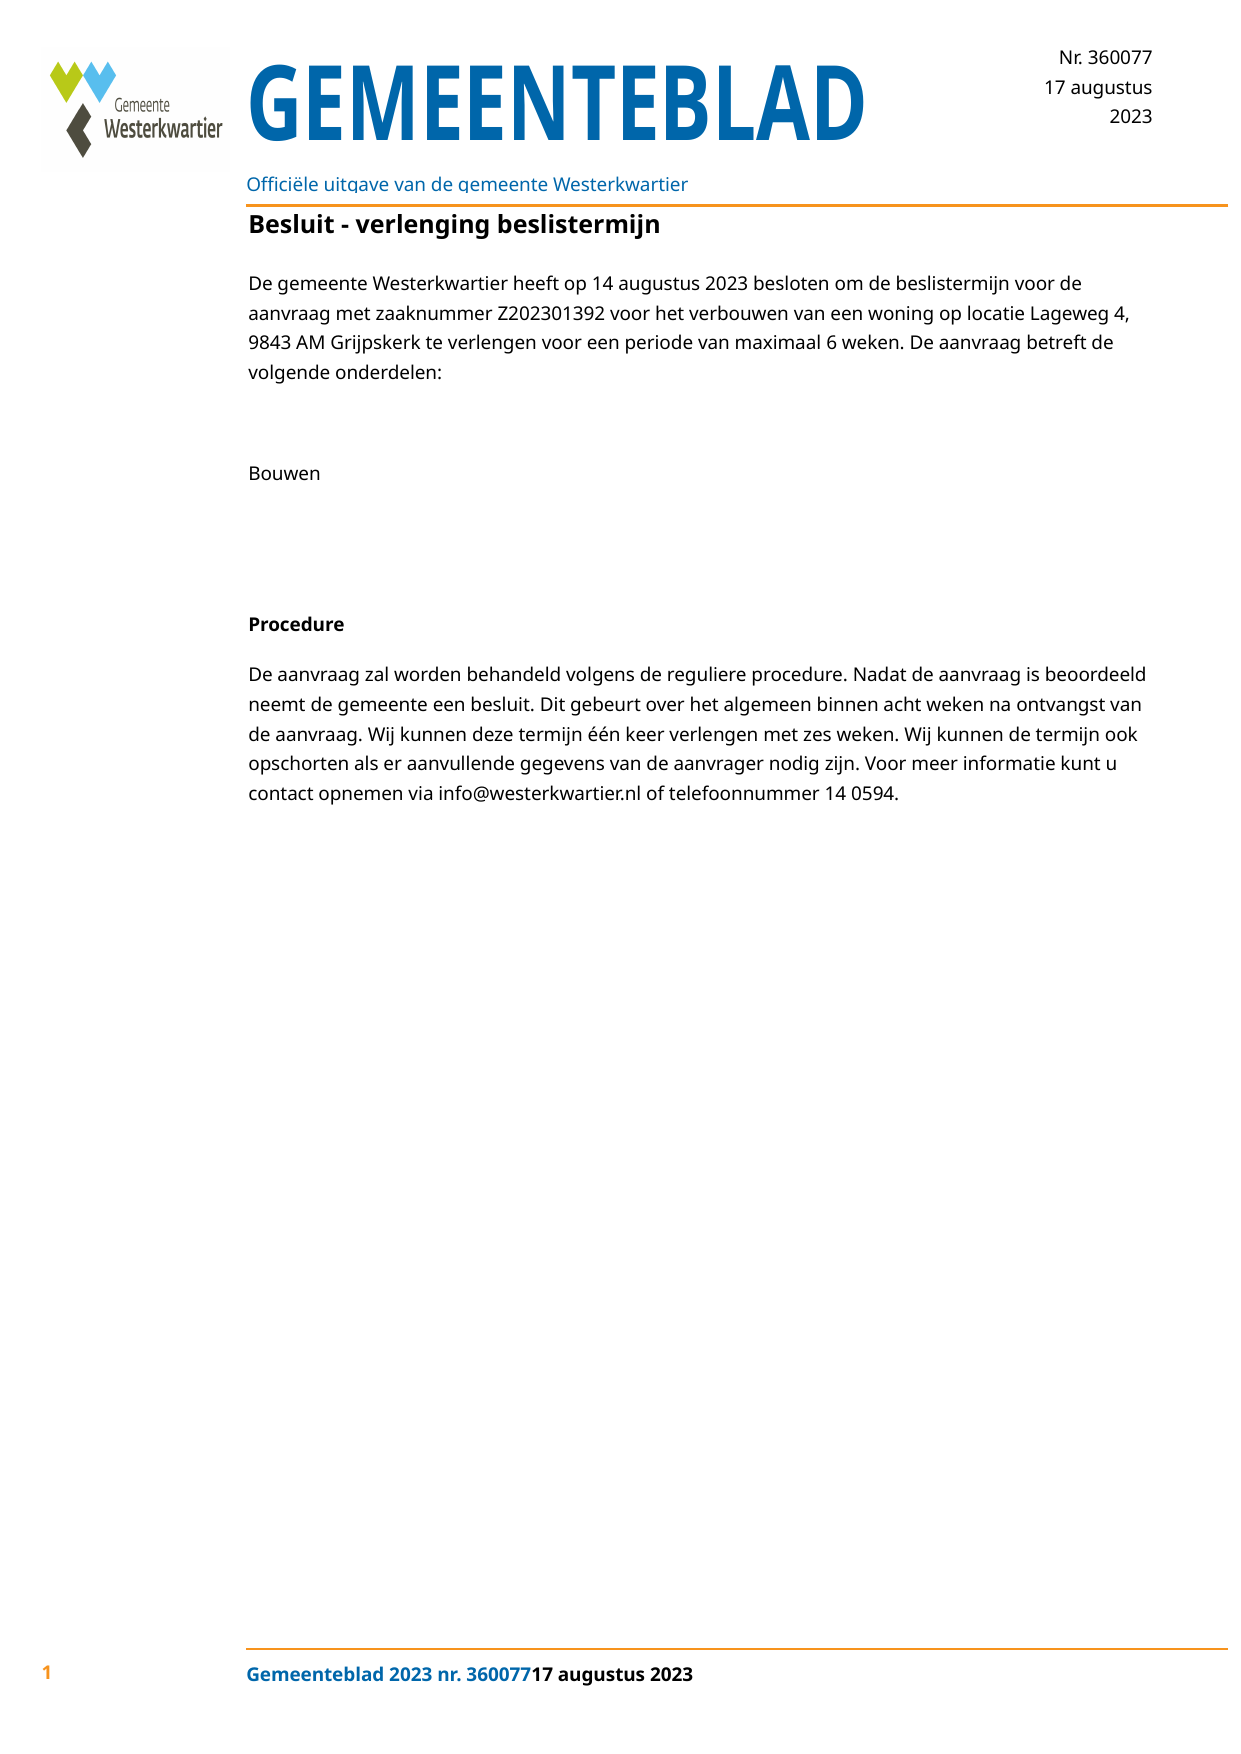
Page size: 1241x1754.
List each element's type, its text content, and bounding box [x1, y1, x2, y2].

picture [41, 47, 231, 172]
text Besluit - verlenging beslistermijn [248, 207, 1152, 241]
text Procedure [248, 611, 1152, 637]
text De aanvraag zal worden behandeld volgens de reguliere procedure. Nadat de aanvraag is beoordeeld neemt de gemeente een besluit. Dit gebeurt over het algemeen binnen acht weken na ontvangst van de aanvraag. Wij kunnen deze termijn één keer verlengen met zes weken. Wij kunnen de termijn ook opschorten als er aanvullende gegevens van de aanvrager nodig zijn. Voor meer informatie kunt u contact opnemen via info@westerkwartier.nl of telefoonnummer 14 0594. [248, 662, 1152, 806]
text De gemeente Westerkwartier heeft op 14 augustus 2023 besloten om de beslistermijn voor de aanvraag met zaaknummer Z202301392 voor het verbouwen van een woning op locatie Lageweg 4, 9843 AM Grijpskerk te verlengen voor een periode van maximaal 6 weken. De aanvraag betreft de volgende onderdelen: [248, 270, 1152, 385]
text Bouwen [248, 460, 1152, 486]
